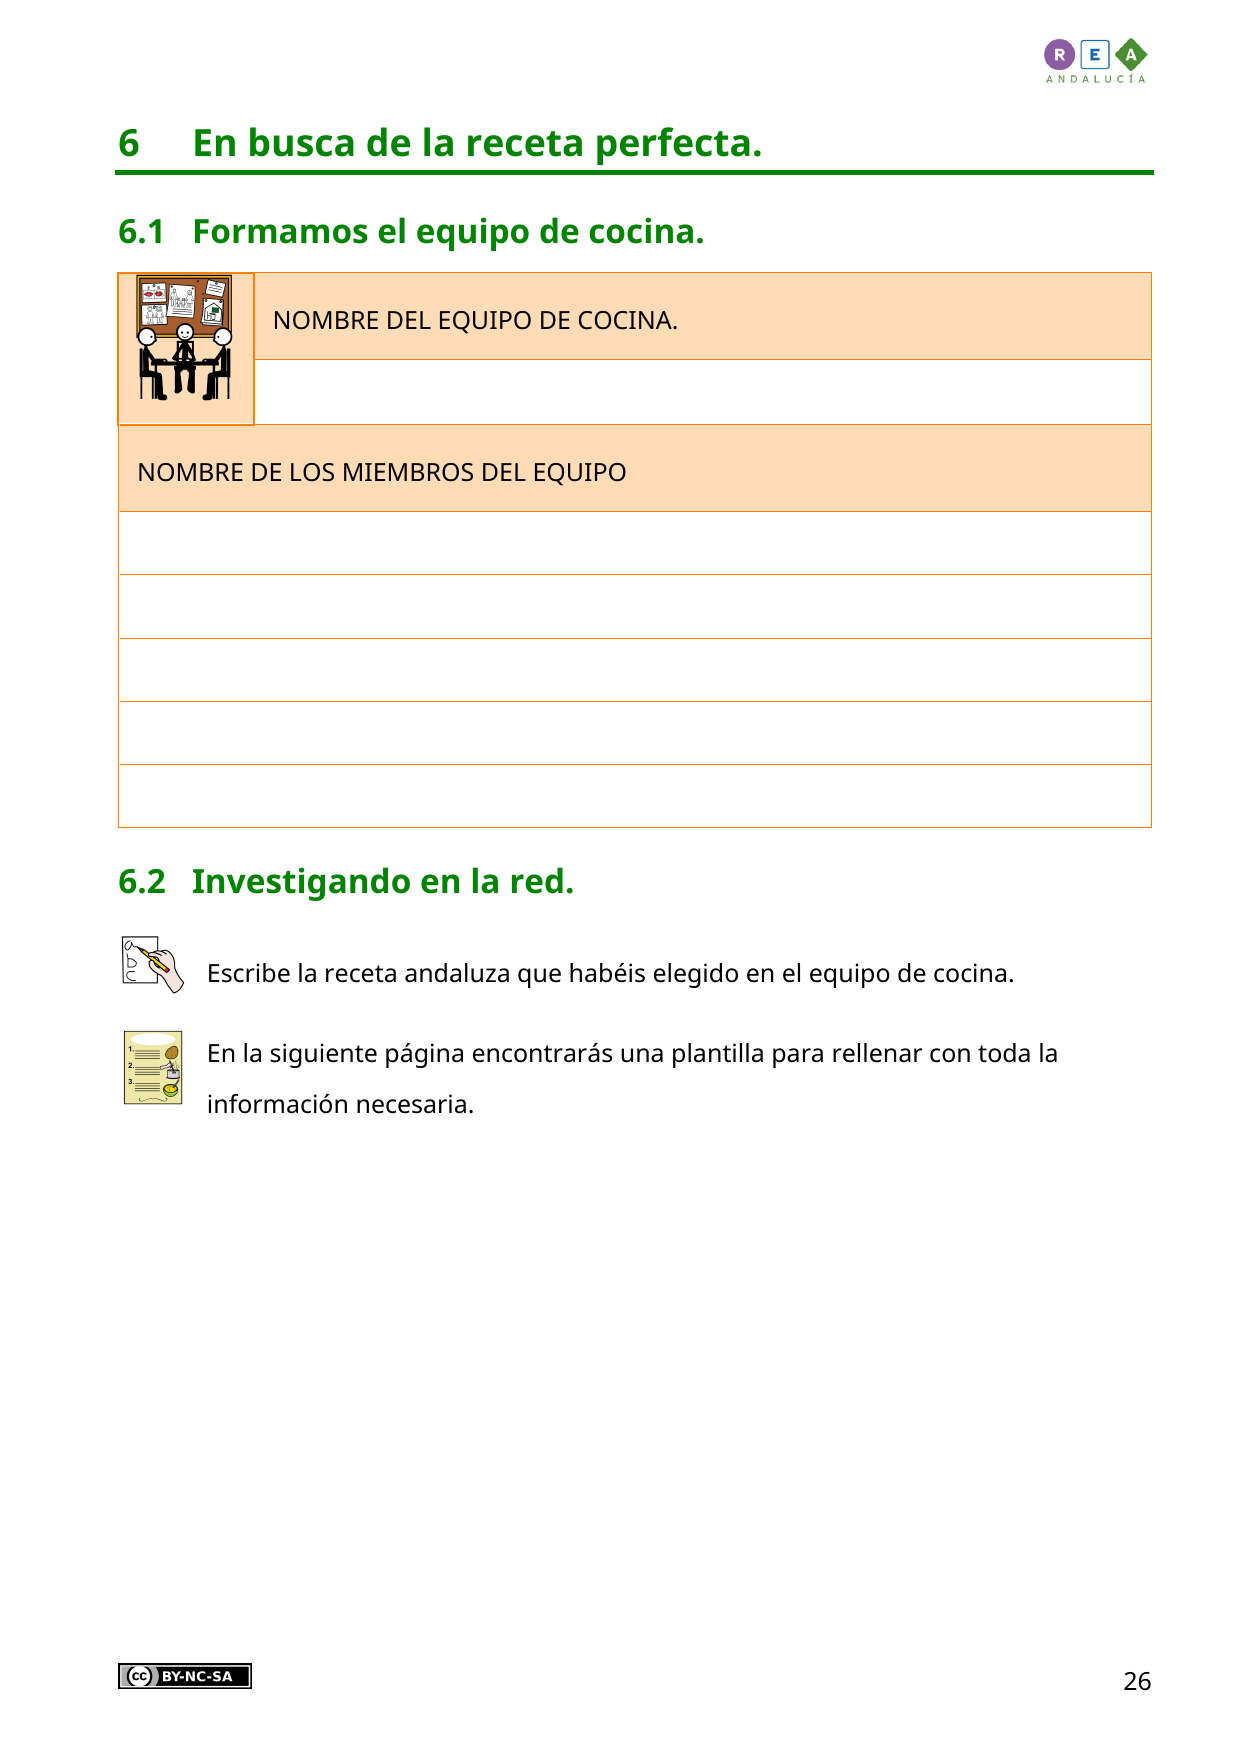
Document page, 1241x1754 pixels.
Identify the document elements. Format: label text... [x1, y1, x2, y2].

table_cell [255, 360, 1151, 423]
table_header NOMBRE DEL EQUIPO DE COCINA. [255, 273, 1151, 359]
text Escribe la receta andaluza que habéis elegido en el equipo de cocina. [207, 955, 1152, 989]
table_cell [119, 702, 1151, 764]
subtitle En busca de la receta perfecta. [115, 113, 1154, 170]
subtitle Investigando en la red. [118, 858, 1152, 903]
table_header [119, 274, 253, 423]
table_cell [119, 765, 1151, 827]
picture [118, 1663, 536, 1698]
subtitle Formamos el equipo de cocina. [118, 208, 1152, 253]
table_cell [119, 512, 1151, 574]
table_cell [119, 639, 1151, 701]
picture [114, 927, 192, 1004]
text En la siguiente página encontrarás una plantilla para rellenar con toda la información necesaria. [207, 1036, 1152, 1121]
table_cell [119, 575, 1151, 637]
table_cell NOMBRE DE LOS MIEMBROS DEL EQUIPO [119, 425, 1151, 511]
picture [119, 271, 249, 401]
picture [114, 1029, 192, 1106]
picture [1039, 33, 1152, 88]
